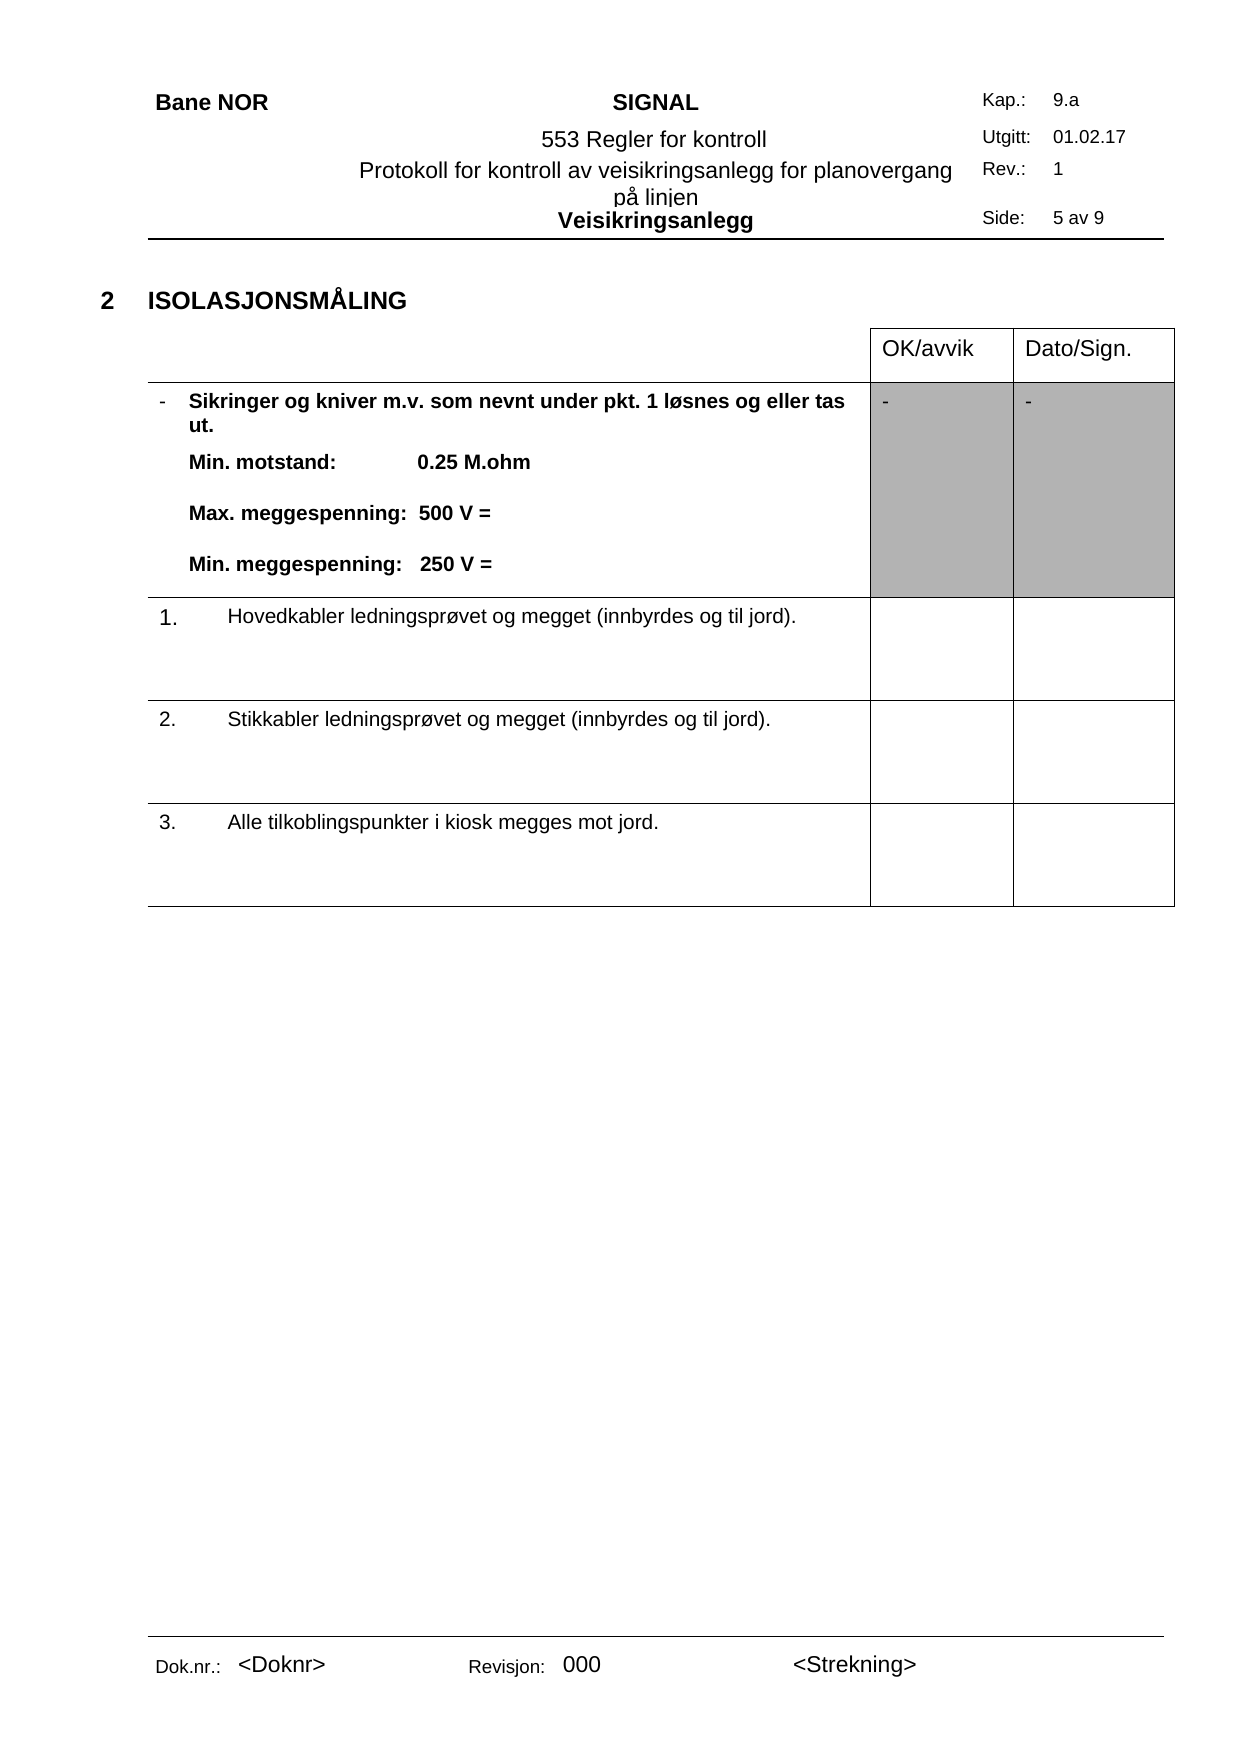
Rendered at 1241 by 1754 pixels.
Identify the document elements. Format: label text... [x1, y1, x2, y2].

table_cell 2. [148, 701, 216, 803]
table_cell [871, 701, 1013, 803]
table_cell Alle tilkoblingspunkter i kiosk megges mot jord. [216, 804, 870, 906]
table_header Dato/Sign. [1014, 329, 1174, 382]
table_cell Hovedkabler ledningsprøvet og megget (innbyrdes og til jord). [216, 598, 870, 700]
table_cell 3. [148, 804, 216, 906]
table_cell Sikringer og kniver m.v. som nevnt under pkt. 1 løsnes og eller tas ut. Min. motstand: 0.25 M.ohm Max. meggespenning: 500 V = Min. meggespenning: 250 V = [148, 383, 870, 597]
table_cell [1014, 383, 1174, 597]
table_cell [1014, 804, 1174, 906]
table_header [148, 328, 216, 382]
table_cell [871, 804, 1013, 906]
table_header [216, 328, 870, 382]
table_cell [871, 598, 1013, 700]
table_cell [1014, 598, 1174, 700]
table_header OK/avvik [871, 329, 1013, 382]
table_cell Stikkabler ledningsprøvet og megget (innbyrdes og til jord). [216, 701, 870, 803]
table_cell [871, 383, 1013, 597]
table_cell [1014, 701, 1174, 803]
subtitle Isolasjonsmåling [100, 286, 1152, 315]
table_cell 1. [148, 598, 216, 700]
